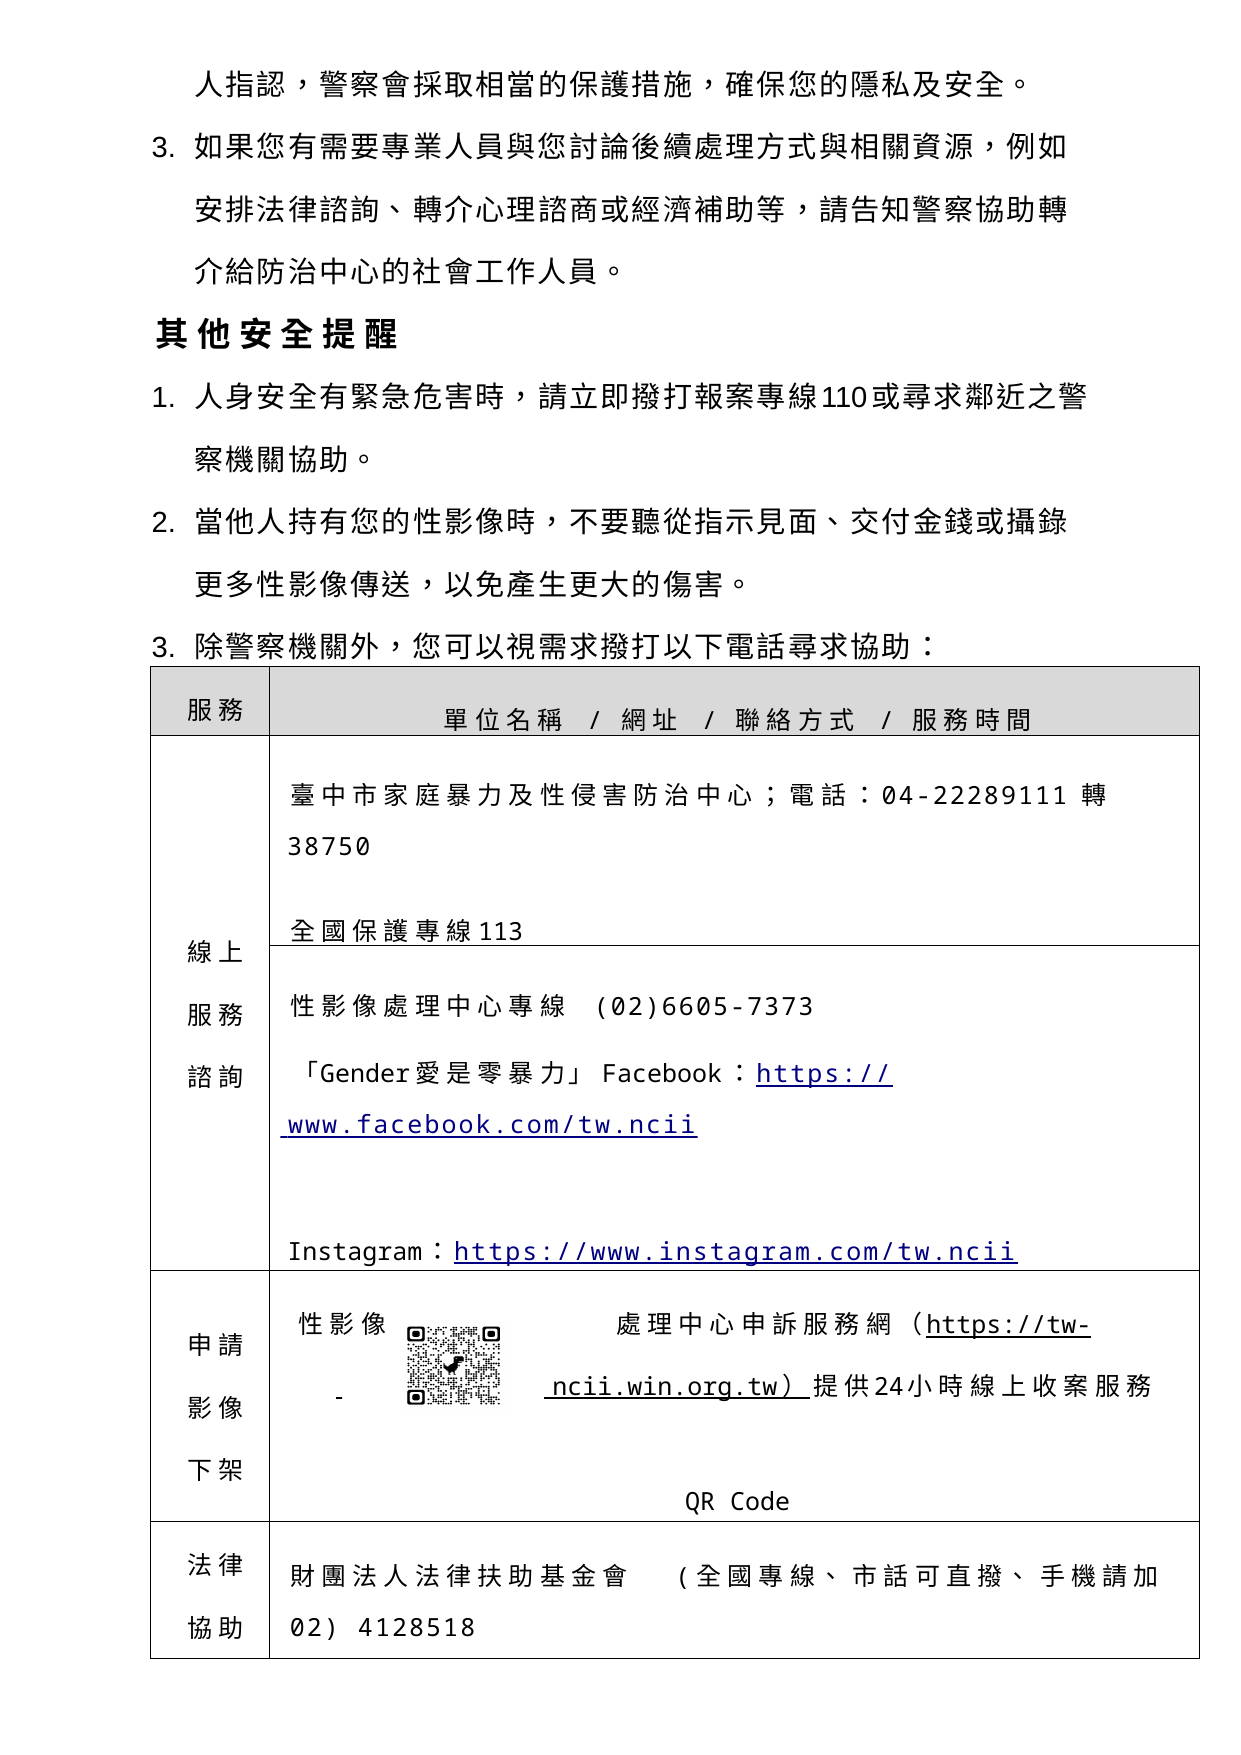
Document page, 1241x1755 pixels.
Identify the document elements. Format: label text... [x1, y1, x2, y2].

table_cell 線上服務諮詢 [151, 736, 269, 1270]
table_cell 財團法人法律扶助基金會 (全國專線、市話可直撥、手機請加02) 4128518 [270, 1522, 1199, 1658]
table_cell 申請 影像下架 [151, 1271, 269, 1521]
text 其他安全提醒 [122, 291, 1089, 353]
table_header 服務 [151, 667, 269, 735]
list 人指認，警察會採取相當的保護措施，確保您的隱私及安全。 [151, 41, 1089, 103]
table_header 單位名稱 / 網址 / 聯絡方式 / 服務時間 [270, 667, 1199, 735]
list 當他人持有您的性影像時，不要聽從指示見面、交付金錢或攝錄更多性影像傳送，以免產生更大的傷害。 [151, 478, 1089, 603]
list 除警察機關外，您可以視需求撥打以下電話尋求協助： [151, 603, 1089, 666]
table_cell 臺中市家庭暴力及性侵害防治中心；電話：04-22289111轉38750 全國保護專線113 [270, 736, 1199, 945]
table_cell 性影像處理中心申訴服務網（https://tw-ncii.win.org.tw）提供24小時線上收案服務 QR Code [270, 1271, 1199, 1521]
table_cell 法律協助 [151, 1522, 269, 1658]
table_cell 性影像處理中心專線 (02)6605-7373 「Gender愛是零暴力」Facebook：https://www.facebook.com/tw.ncii Instagram：https://www.instagram.com/tw.ncii [270, 946, 1199, 1270]
list 人身安全有緊急危害時，請立即撥打報案專線110或尋求鄰近之警察機關協助。 [151, 353, 1089, 478]
list 如果您有需要專業人員與您討論後續處理方式與相關資源，例如安排法律諮詢、轉介心理諮商或經濟補助等，請告知警察協助轉介給防治中心的社會工作人員。 [151, 103, 1089, 291]
